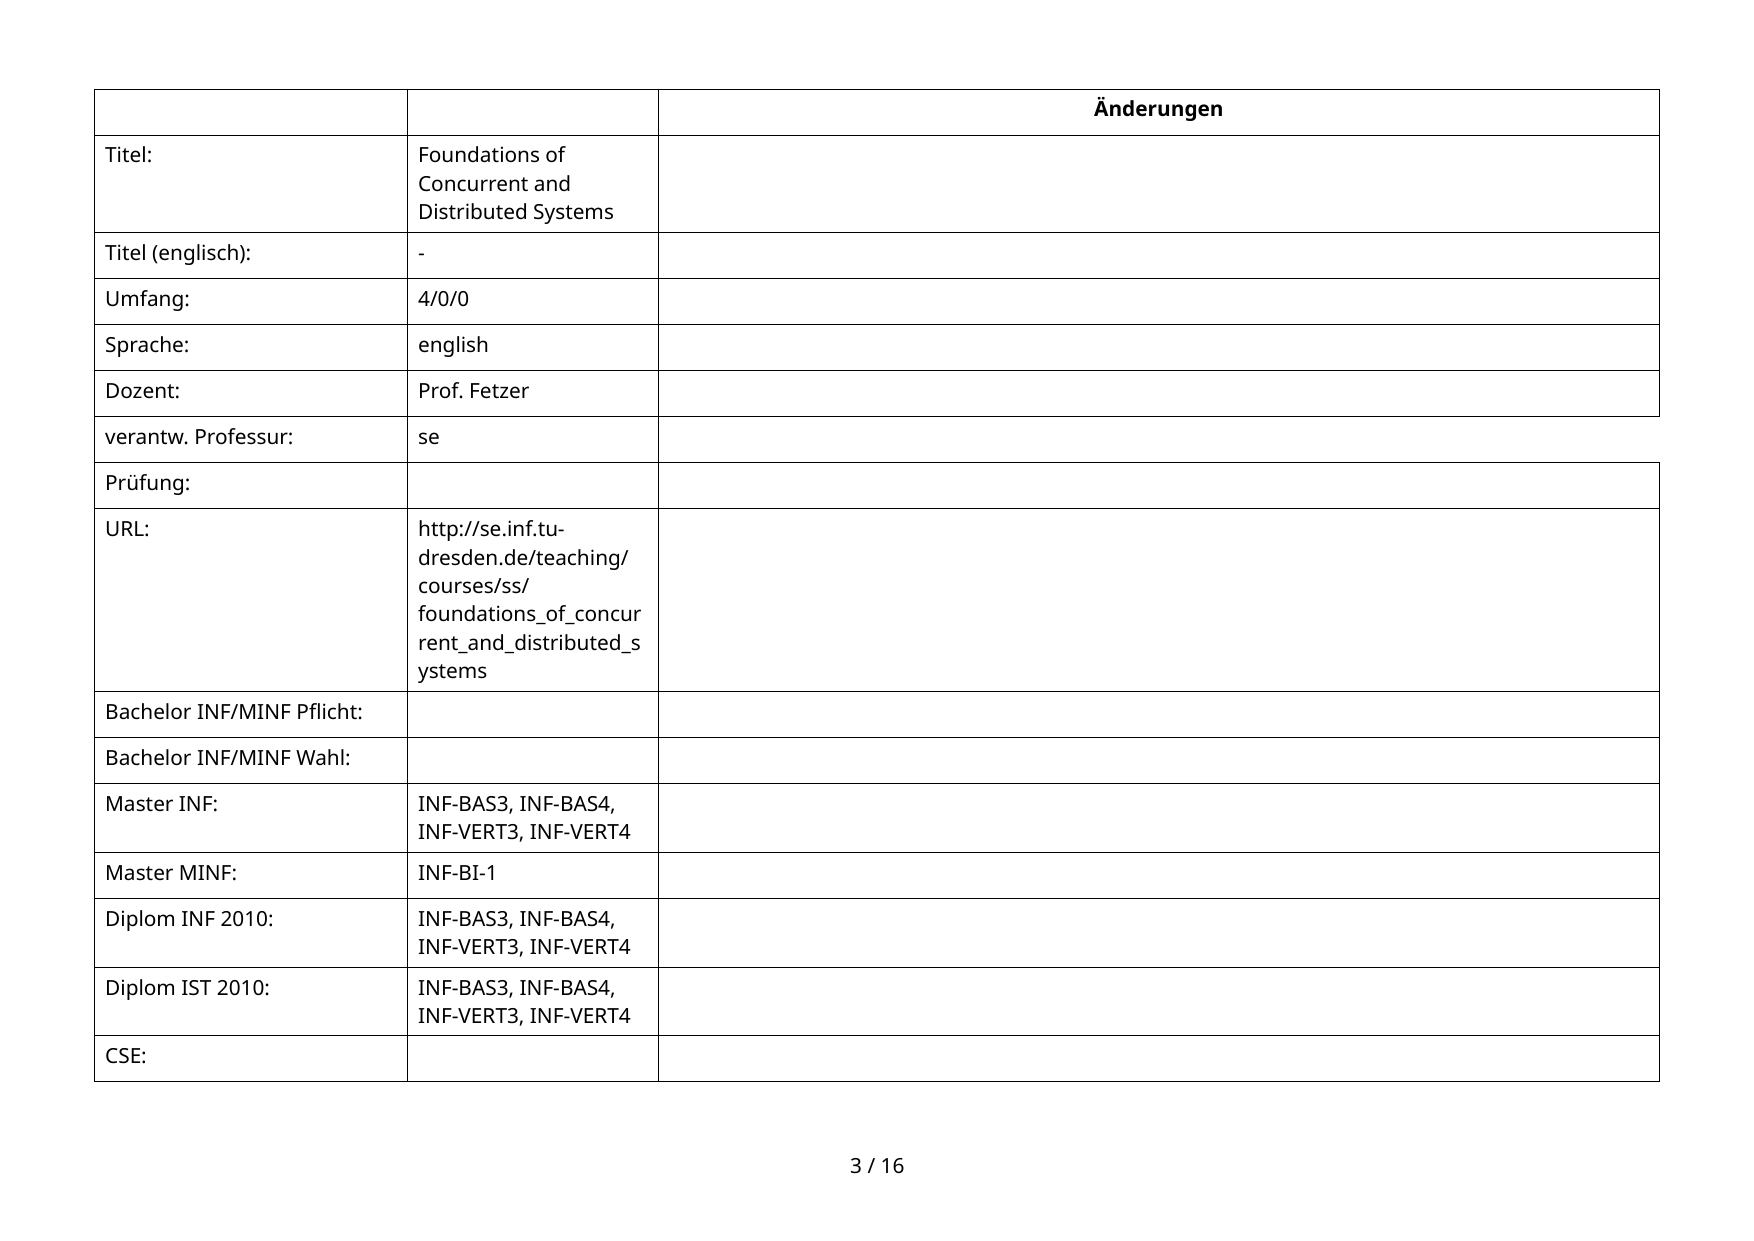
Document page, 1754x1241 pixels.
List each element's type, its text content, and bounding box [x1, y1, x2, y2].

table_cell [659, 738, 1659, 783]
table_cell [659, 233, 1659, 278]
table_header [408, 90, 658, 134]
table_cell [659, 784, 1659, 852]
table_cell [659, 968, 1659, 1035]
table_cell Diplom INF 2010: [95, 899, 407, 967]
table_cell [408, 463, 658, 508]
table_header [95, 90, 407, 134]
table_cell [659, 463, 1659, 508]
table_cell verantw. Professur: [95, 417, 407, 462]
table_cell [659, 371, 1659, 416]
table_cell Master MINF: [95, 853, 407, 898]
table_cell Foundations of Concurrent and Distributed Systems [408, 136, 658, 232]
table_cell [659, 1036, 1659, 1081]
table_cell [659, 509, 1659, 691]
table_cell se [408, 417, 658, 462]
table_cell Bachelor INF/MINF Wahl: [95, 738, 407, 783]
table_cell [659, 853, 1659, 898]
table_cell INF-BAS3, INF-BAS4, INF-VERT3, INF-VERT4 [408, 784, 658, 852]
table_cell Titel: [95, 136, 407, 232]
table_cell Prüfung: [95, 463, 407, 508]
table_cell [408, 1036, 658, 1081]
table_cell [659, 692, 1659, 737]
table_cell Prof. Fetzer [408, 371, 658, 416]
table_cell [659, 136, 1659, 232]
table_cell [659, 325, 1659, 370]
table_cell [408, 692, 658, 737]
table_cell Sprache: [95, 325, 407, 370]
table_cell http://se.inf.tu-dresden.de/teaching/courses/ss/foundations_of_concurrent_and_distributed_systems [408, 509, 658, 691]
table_cell INF-BI-1 [408, 853, 658, 898]
table_header Änderungen [659, 90, 1659, 134]
table_cell english [408, 325, 658, 370]
table_cell 4/0/0 [408, 279, 658, 324]
table_cell - [408, 233, 658, 278]
table_cell Bachelor INF/MINF Pflicht: [95, 692, 407, 737]
table_cell [659, 899, 1659, 967]
table_cell Titel (englisch): [95, 233, 407, 278]
table_cell Umfang: [95, 279, 407, 324]
table_cell Diplom IST 2010: [95, 968, 407, 1035]
table_cell INF-BAS3, INF-BAS4, INF-VERT3, INF-VERT4 [408, 968, 658, 1035]
table_cell INF-BAS3, INF-BAS4, INF-VERT3, INF-VERT4 [408, 899, 658, 967]
table_cell [659, 279, 1659, 324]
table_cell Dozent: [95, 371, 407, 416]
table_cell CSE: [95, 1036, 407, 1081]
table_cell Master INF: [95, 784, 407, 852]
table_cell URL: [95, 509, 407, 691]
table_cell [408, 738, 658, 783]
